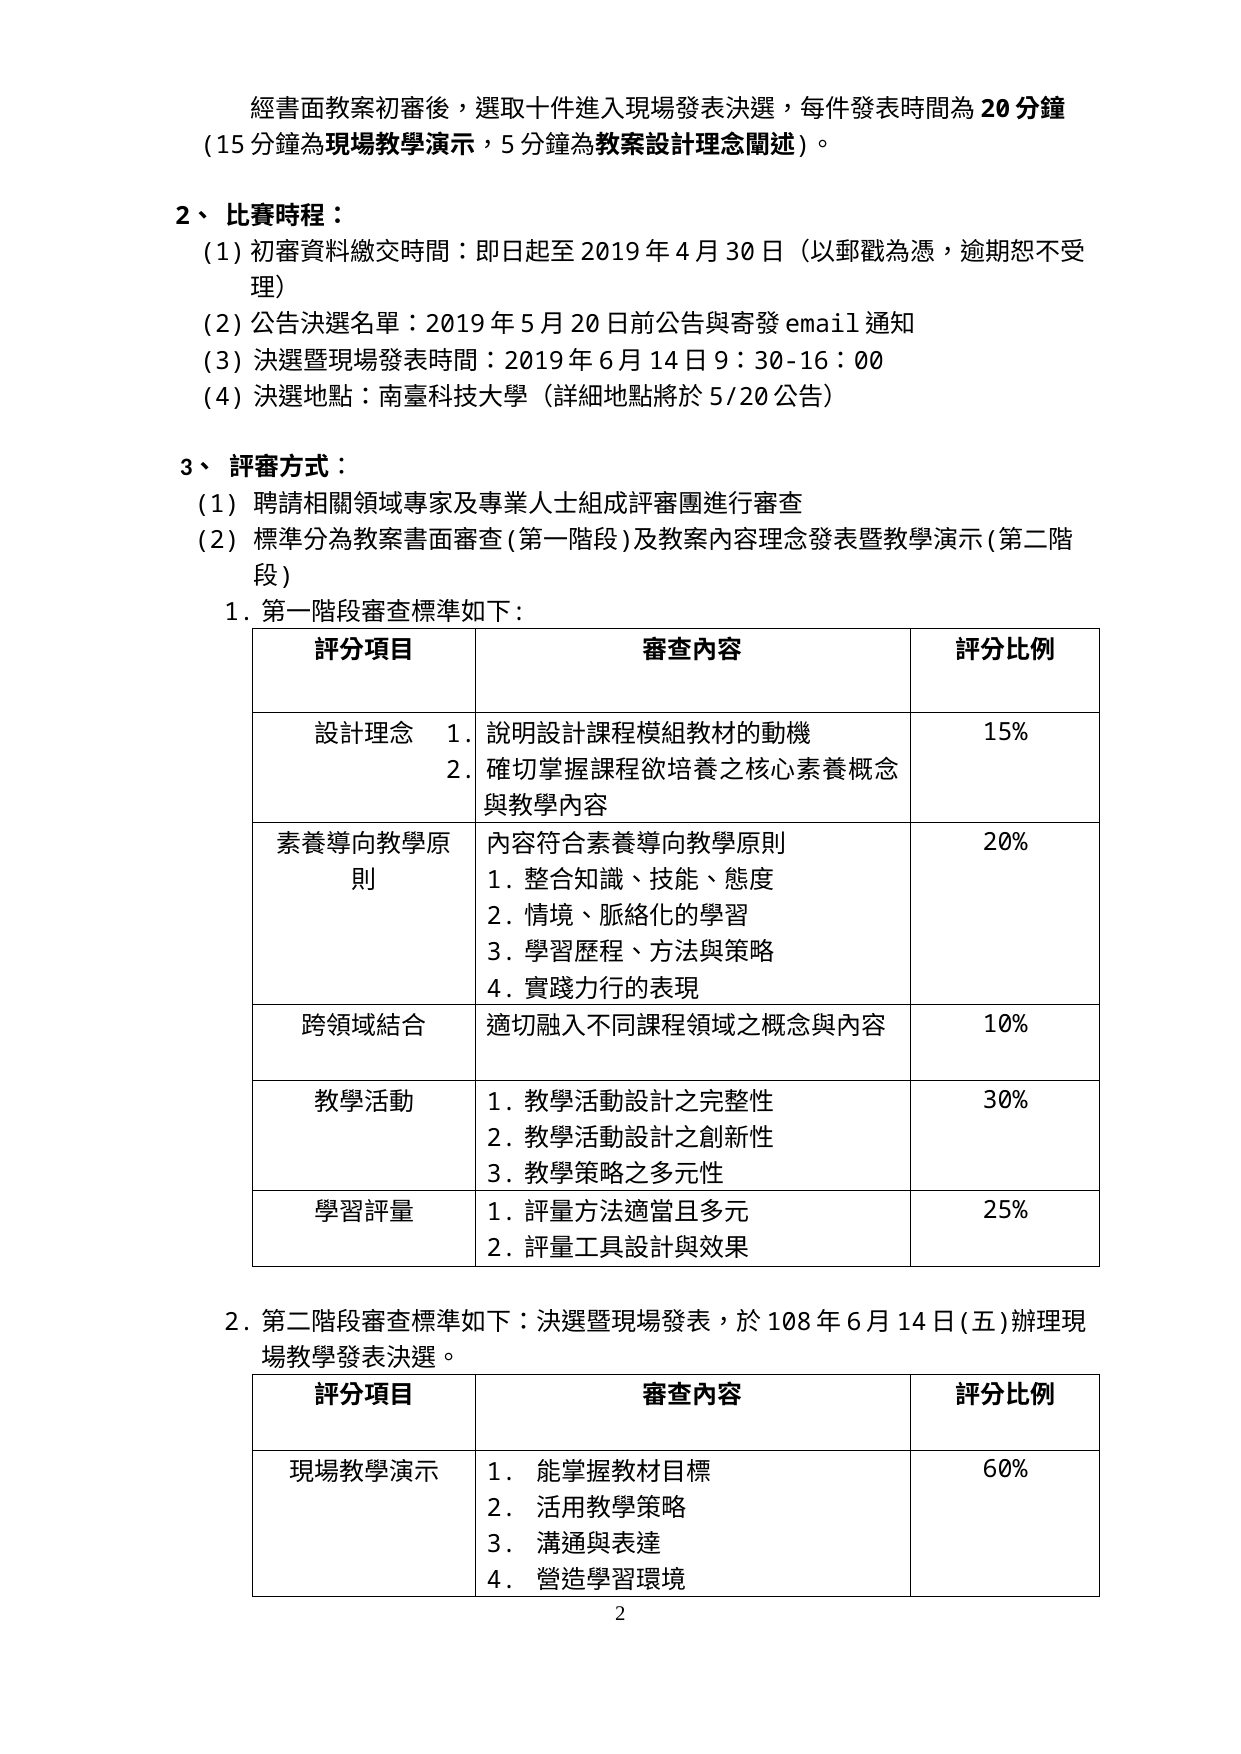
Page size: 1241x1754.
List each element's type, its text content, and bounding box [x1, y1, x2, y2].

list 第一階段審查標準如下: [224, 592, 1090, 628]
table_cell 15% [911, 713, 1099, 822]
table_cell 設計理念 [253, 713, 475, 822]
list 公告決選名單：2019年5月20日前公告與寄發email通知 [200, 304, 1090, 340]
table_cell 60% [911, 1451, 1099, 1596]
list 初審資料繳交時間：即日起至2019年4月30日（以郵戳為憑，逾期恕不受理） [200, 231, 1090, 304]
table_cell 教學活動 [253, 1081, 475, 1190]
table_header 評分比例 [911, 629, 1099, 712]
table_header 審查內容 [476, 629, 910, 712]
list 評審方式： [179, 447, 1090, 483]
table_cell 20% [911, 823, 1099, 1004]
list 聘請相關領域專家及專業人士組成評審團進行審查 [194, 483, 1090, 519]
table_cell 學習評量 [253, 1191, 475, 1266]
list 比賽時程： [175, 195, 1090, 231]
table_cell 說明設計課程模組教材的動機 確切掌握課程欲培養之核心素養概念與教學內容 [476, 713, 910, 822]
table_cell 適切融入不同課程領域之概念與內容 [476, 1005, 910, 1080]
table_cell 素養導向教學原則 [253, 823, 475, 1004]
table_cell 25% [911, 1191, 1099, 1266]
table_cell 10% [911, 1005, 1099, 1080]
table_header 評分項目 [253, 629, 475, 712]
table_cell 評量方法適當且多元 評量工具設計與效果 [476, 1191, 910, 1266]
list 第二階段審查標準如下：決選暨現場發表，於108年6月14日(五)辦理現場教學發表決選。 [224, 1301, 1090, 1374]
text 經書面教案初審後，選取十件進入現場發表決選，每件發表時間為20分鐘(15分鐘為現場教學演示，5分鐘為教案設計理念闡述)。 [200, 89, 1090, 161]
list 決選暨現場發表時間：2019年6月14日9：30-16：00 [200, 340, 1090, 376]
table_cell 現場教學演示 [253, 1451, 475, 1596]
list 決選地點：南臺科技大學（詳細地點將於5/20公告） [200, 376, 1090, 413]
table_cell 能掌握教材目標 活用教學策略 溝通與表達 營造學習環境 善用評量回饋 [476, 1451, 910, 1596]
table_header 評分比例 [911, 1375, 1099, 1450]
table_cell 內容符合素養導向教學原則 整合知識、技能、態度 情境、脈絡化的學習 學習歷程、方法與策略 實踐力行的表現 [476, 823, 910, 1004]
table_header 審查內容 [476, 1375, 910, 1450]
table_cell 教學活動設計之完整性 教學活動設計之創新性 教學策略之多元性 [476, 1081, 910, 1190]
table_header 評分項目 [253, 1375, 475, 1450]
list 標準分為教案書面審查(第一階段)及教案內容理念發表暨教學演示(第二階段) [194, 519, 1090, 592]
table_cell 跨領域結合 [253, 1005, 475, 1080]
table_cell 30% [911, 1081, 1099, 1190]
